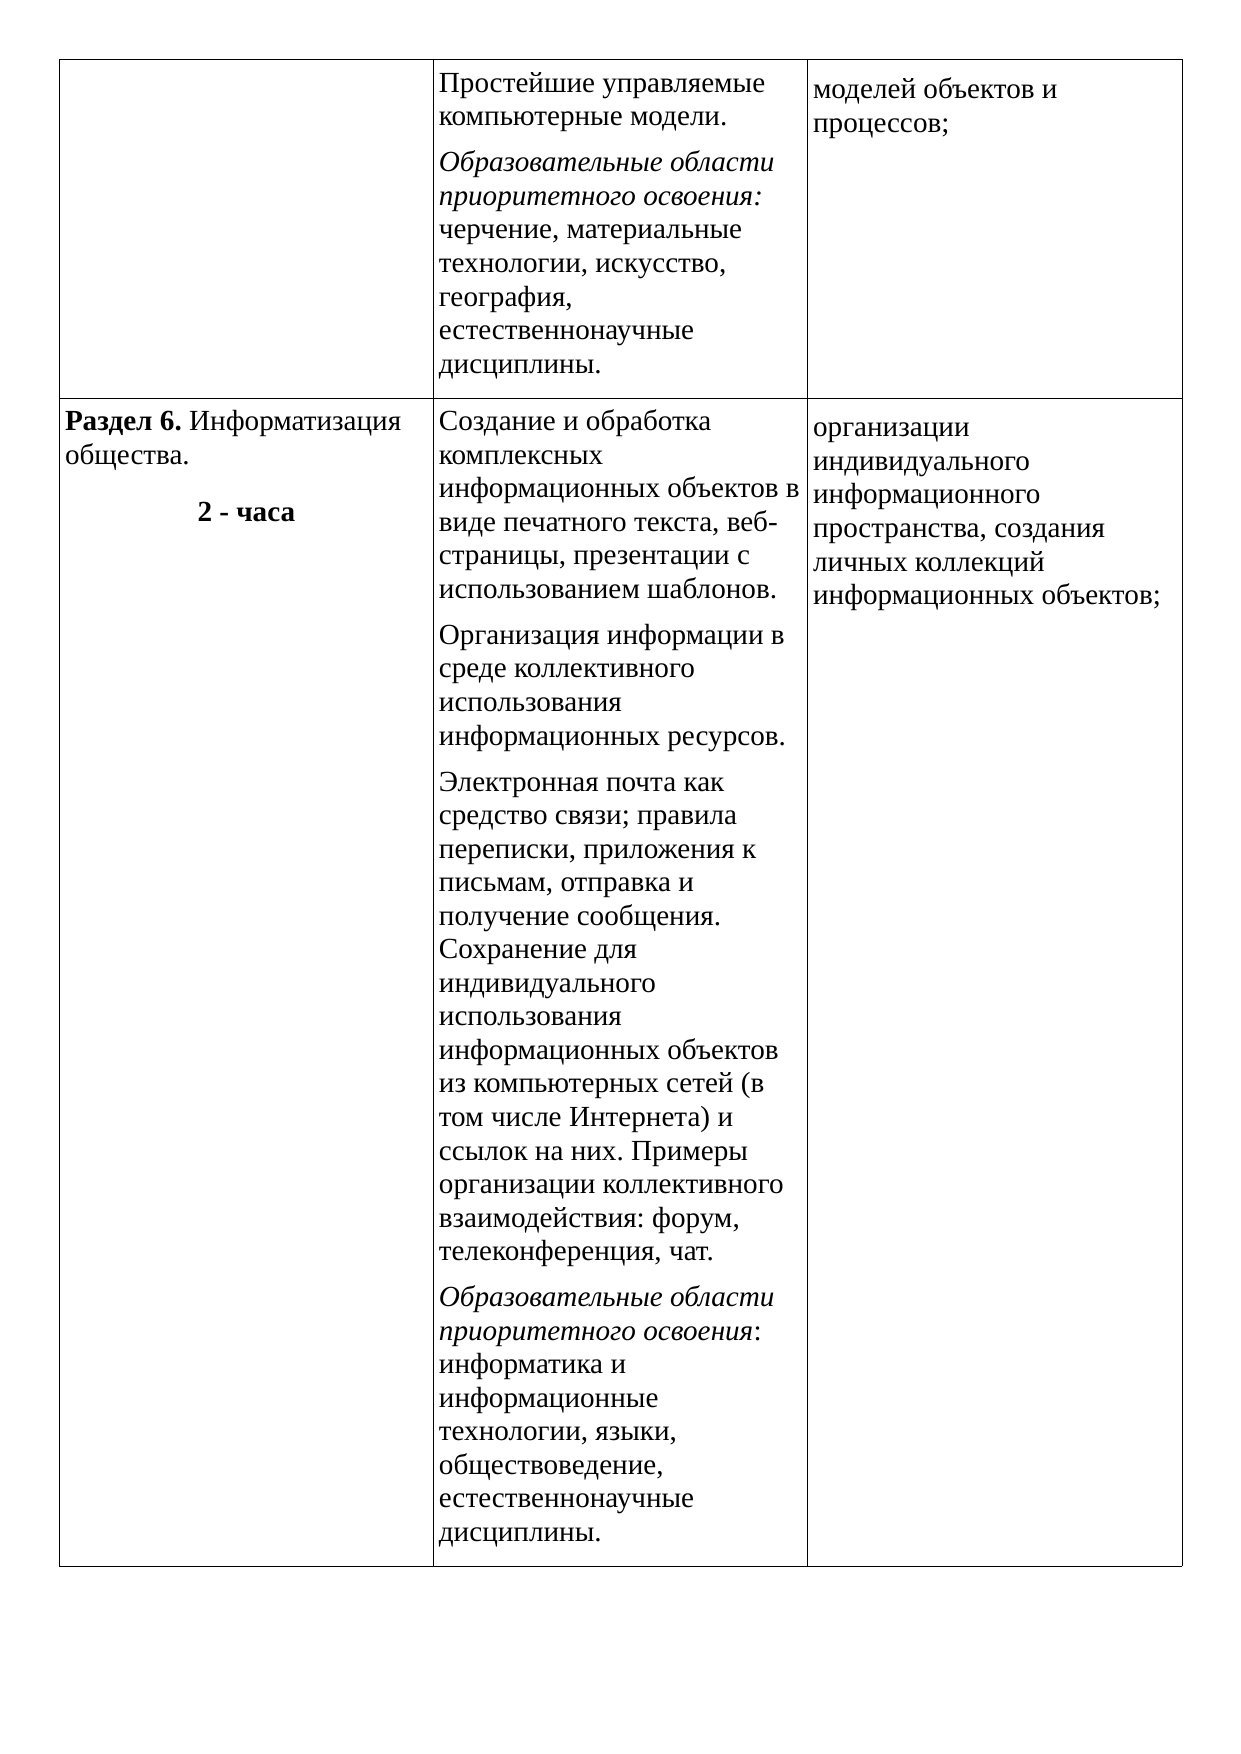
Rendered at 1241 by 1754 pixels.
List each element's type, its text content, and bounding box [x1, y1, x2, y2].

table_cell Раздел 6. Информатизация общества. 2 - часа [60, 399, 433, 1566]
table_cell моделей объектов и процессов; [808, 60, 1182, 397]
table_cell [60, 60, 433, 397]
table_cell Создание и обработка комплексных информационных объектов в виде печатного текста, веб-страницы, презентации с использованием шаблонов. Организация информации в среде коллективного использования информационных ресурсов. Электронная почта как средство связи; правила переписки, приложения к письмам, отправка и получение сообщения. Сохранение для индивидуального использования информационных объектов из компьютерных сетей (в том числе Интернета) и ссылок на них. Примеры организации коллективного взаимодействия: форум, телеконференция, чат. Образовательные области приоритетного освоения: информатика и информационные технологии, языки, обществоведение, естественнонаучные дисциплины. [434, 399, 807, 1566]
table_cell Простейшие управляемые компьютерные модели. Образовательные области приоритетного освоения: черчение, материальные технологии, искусство, география, естественнонаучные дисциплины. [434, 60, 807, 397]
table_cell организации индивидуального информационного пространства, создания личных коллекций информационных объектов; [808, 399, 1182, 1566]
